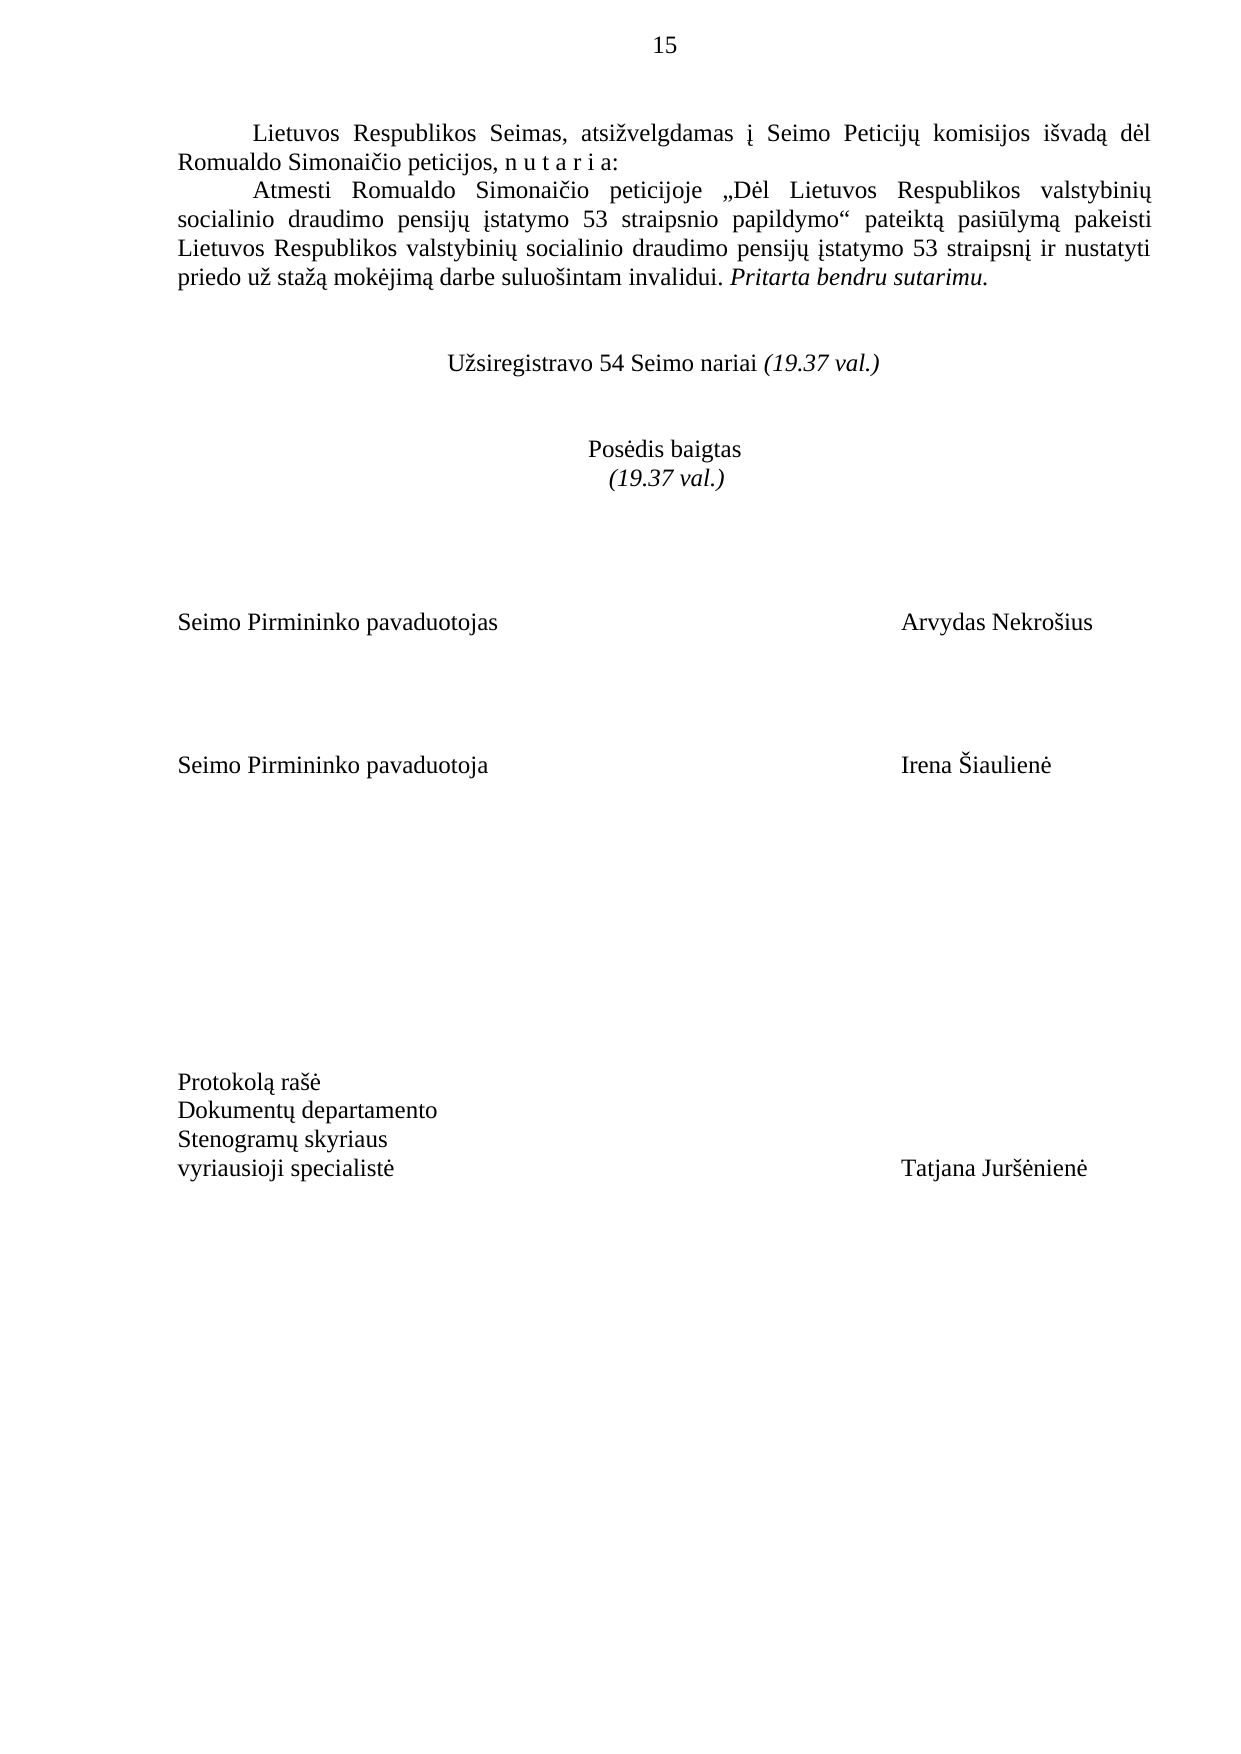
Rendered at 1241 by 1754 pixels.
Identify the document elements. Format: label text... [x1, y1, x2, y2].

text Seimo Pirmininko pavaduotojas Arvydas Nekrošius [177, 607, 1152, 636]
text Seimo Pirmininko pavaduotoja Irena Šiaulienė [177, 751, 1152, 779]
text vyriausioji specialistė Tatjana Juršėnienė [177, 1153, 1152, 1182]
text Lietuvos Respublikos Seimas, atsižvelgdamas į Seimo Peticijų komisijos išvadą dėl Romualdo Simonaičio peticijos, n u t a r i a: [177, 118, 1152, 176]
text Protokolą rašė [177, 1067, 1152, 1096]
text Atmesti Romualdo Simonaičio peticijoje „Dėl Lietuvos Respublikos valstybinių socialinio draudimo pensijų įstatymo 53 straipsnio papildymo“ pateiktą pasiūlymą pakeisti Lietuvos Respublikos valstybinių socialinio draudimo pensijų įstatymo 53 straipsnį ir nustatyti priedo už stažą mokėjimą darbe suluošintam invalidui. Pritarta bendru sutarimu. [177, 176, 1152, 291]
text Dokumentų departamento [177, 1096, 1152, 1124]
text Posėdis baigtas [177, 434, 1152, 463]
text Užsiregistravo 54 Seimo nariai (19.37 val.) [177, 348, 1152, 377]
text (19.37 val.) [177, 463, 1152, 492]
text Stenogramų skyriaus [177, 1124, 1152, 1153]
